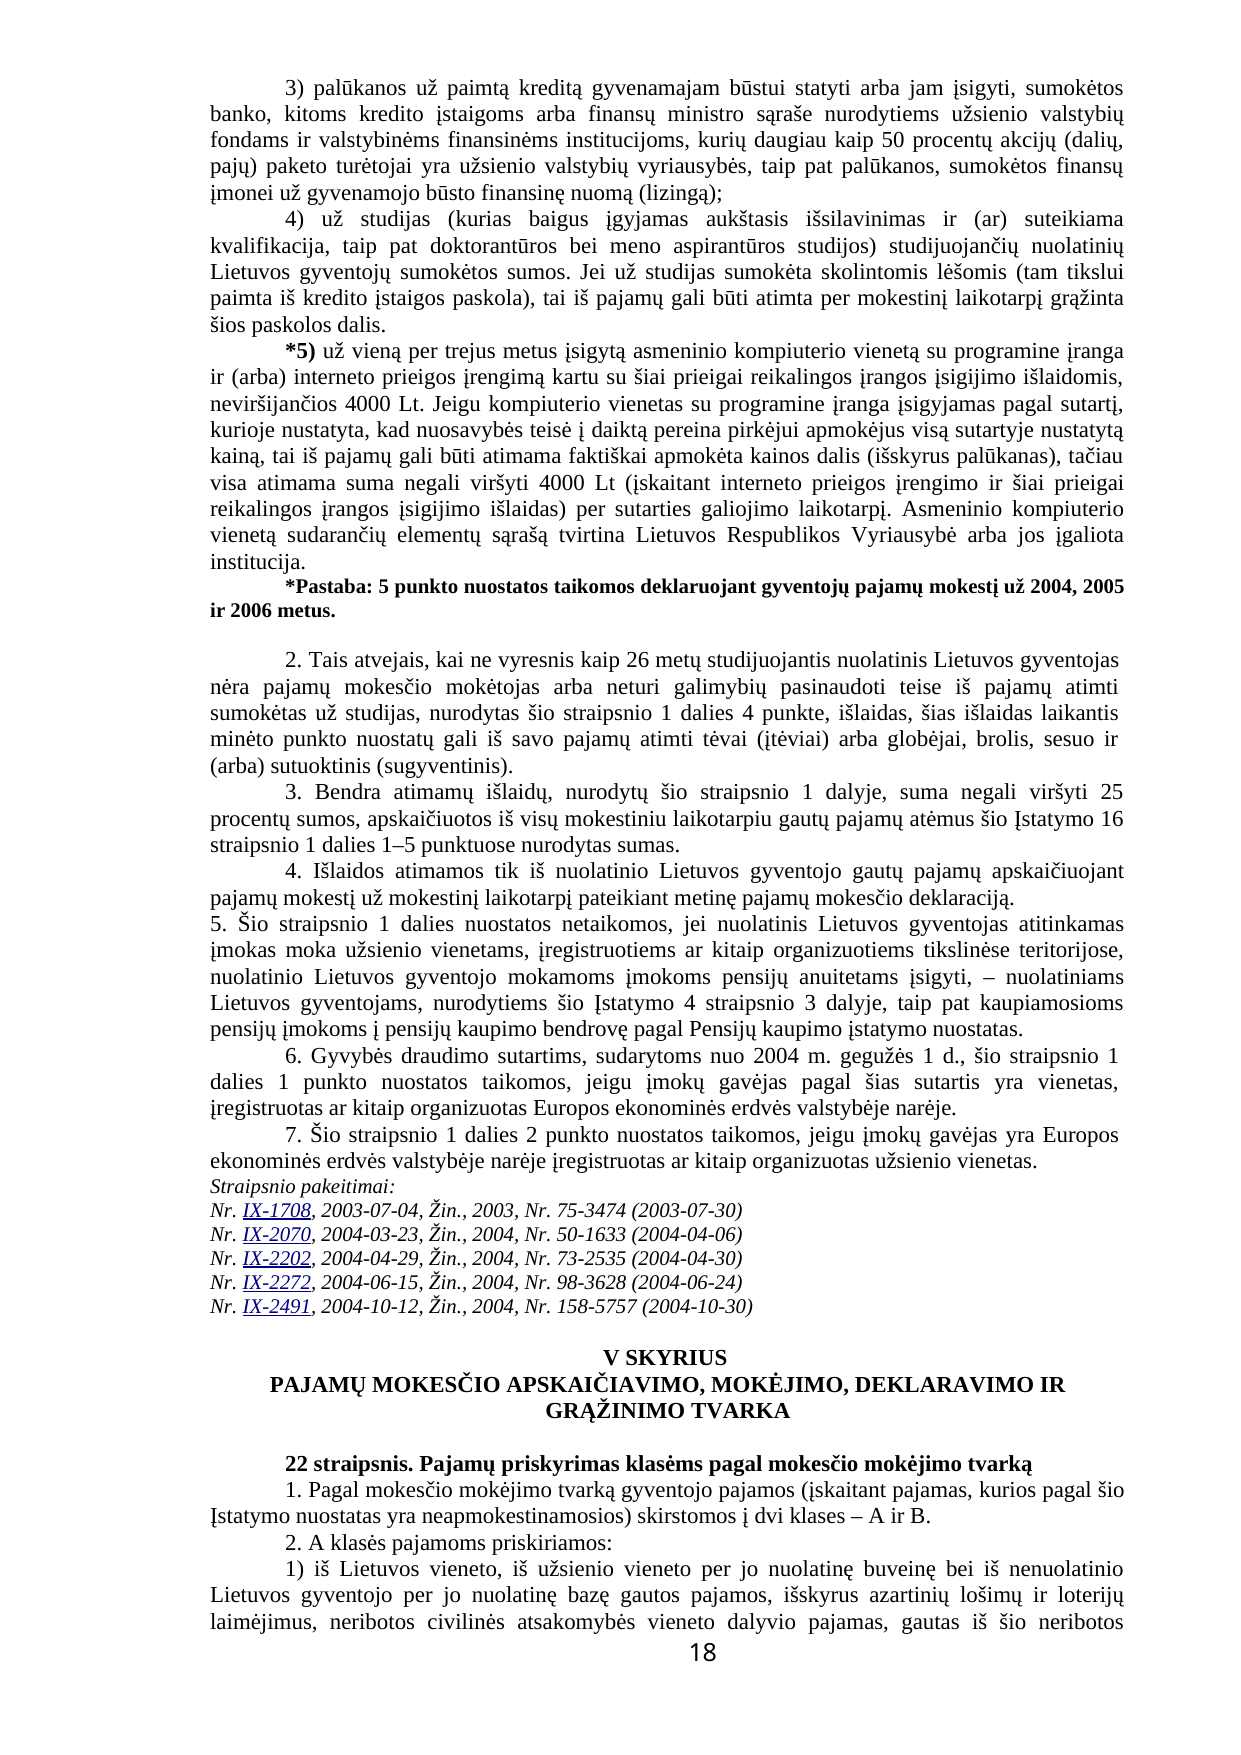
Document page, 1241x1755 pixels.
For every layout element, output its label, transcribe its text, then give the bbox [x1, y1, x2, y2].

text 1) iš Lietuvos vieneto, iš užsienio vieneto per jo nuolatinę buveinę bei iš nenuolatinio Lietuvos gyventojo per jo nuolatinę bazę gautos pajamos, išskyrus azartinių lošimų ir loterijų laimėjimus, neribotos civilinės atsakomybės vieneto dalyvio pajamas, gautas iš šio neribotos [210, 1555, 1126, 1634]
text 2. Tais atvejais, kai ne vyresnis kaip 26 metų studijuojantis nuolatinis Lietuvos gyventojas nėra pajamų mokesčio mokėtojas arba neturi galimybių pasinaudoti teise iš pajamų atimti sumokėtas už studijas, nurodytas šio straipsnio 1 dalies 4 punkte, išlaidas, šias išlaidas laikantis minėto punkto nuostatų gali iš savo pajamų atimti tėvai (įtėviai) arba globėjai, brolis, sesuo ir (arba) sutuoktinis (sugyventinis). [210, 646, 1120, 778]
subtitle 5. Šio straipsnio 1 dalies nuostatos netaikomos, jei nuolatinis Lietuvos gyventojas atitinkamas įmokas moka užsienio vienetams, įregistruotiems ar kitaip organizuotiems tikslinėse teritorijose, nuolatinio Lietuvos gyventojo mokamoms įmokoms pensijų anuitetams įsigyti, – nuolatiniams Lietuvos gyventojams, nurodytiems šio Įstatymo 4 straipsnio 3 dalyje, taip pat kaupiamosioms pensijų įmokoms į pensijų kaupimo bendrovę pagal Pensijų kaupimo įstatymo nuostatas. [210, 910, 1126, 1042]
text 4. Išlaidos atimamos tik iš nuolatinio Lietuvos gyventojo gautų pajamų apskaičiuojant pajamų mokestį už mokestinį laikotarpį pateikiant metinę pajamų mokesčio deklaraciją. [210, 857, 1126, 910]
text *5) už vieną per trejus metus įsigytą asmeninio kompiuterio vienetą su programine įranga ir (arba) interneto prieigos įrengimą kartu su šiai prieigai reikalingos įrangos įsigijimo išlaidomis, neviršijančios 4000 Lt. Jeigu kompiuterio vienetas su programine įranga įsigyjamas pagal sutartį, kurioje nustatyta, kad nuosavybės teisė į daiktą pereina pirkėjui apmokėjus visą sutartyje nustatytą kainą, tai iš pajamų gali būti atimama faktiškai apmokėta kainos dalis (išskyrus palūkanas), tačiau visa atimama suma negali viršyti 4000 Lt (įskaitant interneto prieigos įrengimo ir šiai prieigai reikalingos įrangos įsigijimo išlaidas) per sutarties galiojimo laikotarpį. Asmeninio kompiuterio vienetą sudarančių elementų sąrašą tvirtina Lietuvos Respublikos Vyriausybė arba jos įgaliota institucija. [210, 337, 1126, 574]
text 4) už studijas (kurias baigus įgyjamas aukštasis išsilavinimas ir (ar) suteikiama kvalifikacija, taip pat doktorantūros bei meno aspirantūros studijos) studijuojančių nuolatinių Lietuvos gyventojų sumokėtos sumos. Jei už studijas sumokėta skolintomis lėšomis (tam tikslui paimta iš kredito įstaigos paskola), tai iš pajamų gali būti atimta per mokestinį laikotarpį grąžinta šios paskolos dalis. [210, 205, 1126, 337]
text *Pastaba: 5 punkto nuostatos taikomos deklaruojant gyventojų pajamų mokestį už 2004, 2005 ir 2006 metus. [210, 574, 1126, 622]
text Nr. IX-1708, 2003-07-04, Žin., 2003, Nr. 75-3474 (2003-07-30) [210, 1198, 1120, 1222]
text Nr. IX-2202, 2004-04-29, Žin., 2004, Nr. 73-2535 (2004-04-30) [210, 1246, 1120, 1270]
text Nr. IX-2491, 2004-10-12, Žin., 2004, Nr. 158-5757 (2004-10-30) [210, 1294, 1120, 1318]
text 1. Pagal mokesčio mokėjimo tvarką gyventojo pajamos (įskaitant pajamas, kurios pagal šio Įstatymo nuostatas yra neapmokestinamosios) skirstomos į dvi klases – A ir B. [210, 1476, 1126, 1529]
text 3) palūkanos už paimtą kreditą gyvenamajam būstui statyti arba jam įsigyti, sumokėtos banko, kitoms kredito įstaigoms arba finansų ministro sąraše nurodytiems užsienio valstybių fondams ir valstybinėms finansinėms institucijoms, kurių daugiau kaip 50 procentų akcijų (dalių, pajų) paketo turėtojai yra užsienio valstybių vyriausybės, taip pat palūkanos, sumokėtos finansų įmonei už gyvenamojo būsto finansinę nuomą (lizingą); [210, 73, 1126, 205]
text V SKYRIUS [210, 1344, 1126, 1371]
text Nr. IX-2070, 2004-03-23, Žin., 2004, Nr. 50-1633 (2004-04-06) [210, 1222, 1120, 1246]
text Straipsnio pakeitimai: [210, 1173, 1126, 1198]
text 6. Gyvybės draudimo sutartims, sudarytoms nuo 2004 m. gegužės 1 d., šio straipsnio 1 dalies 1 punkto nuostatos taikomos, jeigu įmokų gavėjas pagal šias sutartis yra vienetas, įregistruotas ar kitaip organizuotas Europos ekonominės erdvės valstybėje narėje. [210, 1042, 1120, 1121]
text PAJAMŲ MOKESČIO APSKAIČIAVIMO, MOKĖJIMO, DEKLARAVIMO IR GRĄŽINIMO TVARKA [210, 1371, 1126, 1423]
text 3. Bendra atimamų išlaidų, nurodytų šio straipsnio 1 dalyje, suma negali viršyti 25 procentų sumos, apskaičiuotos iš visų mokestiniu laikotarpiu gautų pajamų atėmus šio Įstatymo 16 straipsnio 1 dalies 1–5 punktuose nurodytas sumas. [210, 778, 1126, 857]
text 22 straipsnis. Pajamų priskyrimas klasėms pagal mokesčio mokėjimo tvarką [210, 1450, 1126, 1476]
text Nr. IX-2272, 2004-06-15, Žin., 2004, Nr. 98-3628 (2004-06-24) [210, 1270, 1120, 1294]
text 2. A klasės pajamoms priskiriamos: [210, 1529, 1126, 1555]
text 7. Šio straipsnio 1 dalies 2 punkto nuostatos taikomos, jeigu įmokų gavėjas yra Europos ekonominės erdvės valstybėje narėje įregistruotas ar kitaip organizuotas užsienio vienetas. [210, 1121, 1120, 1173]
